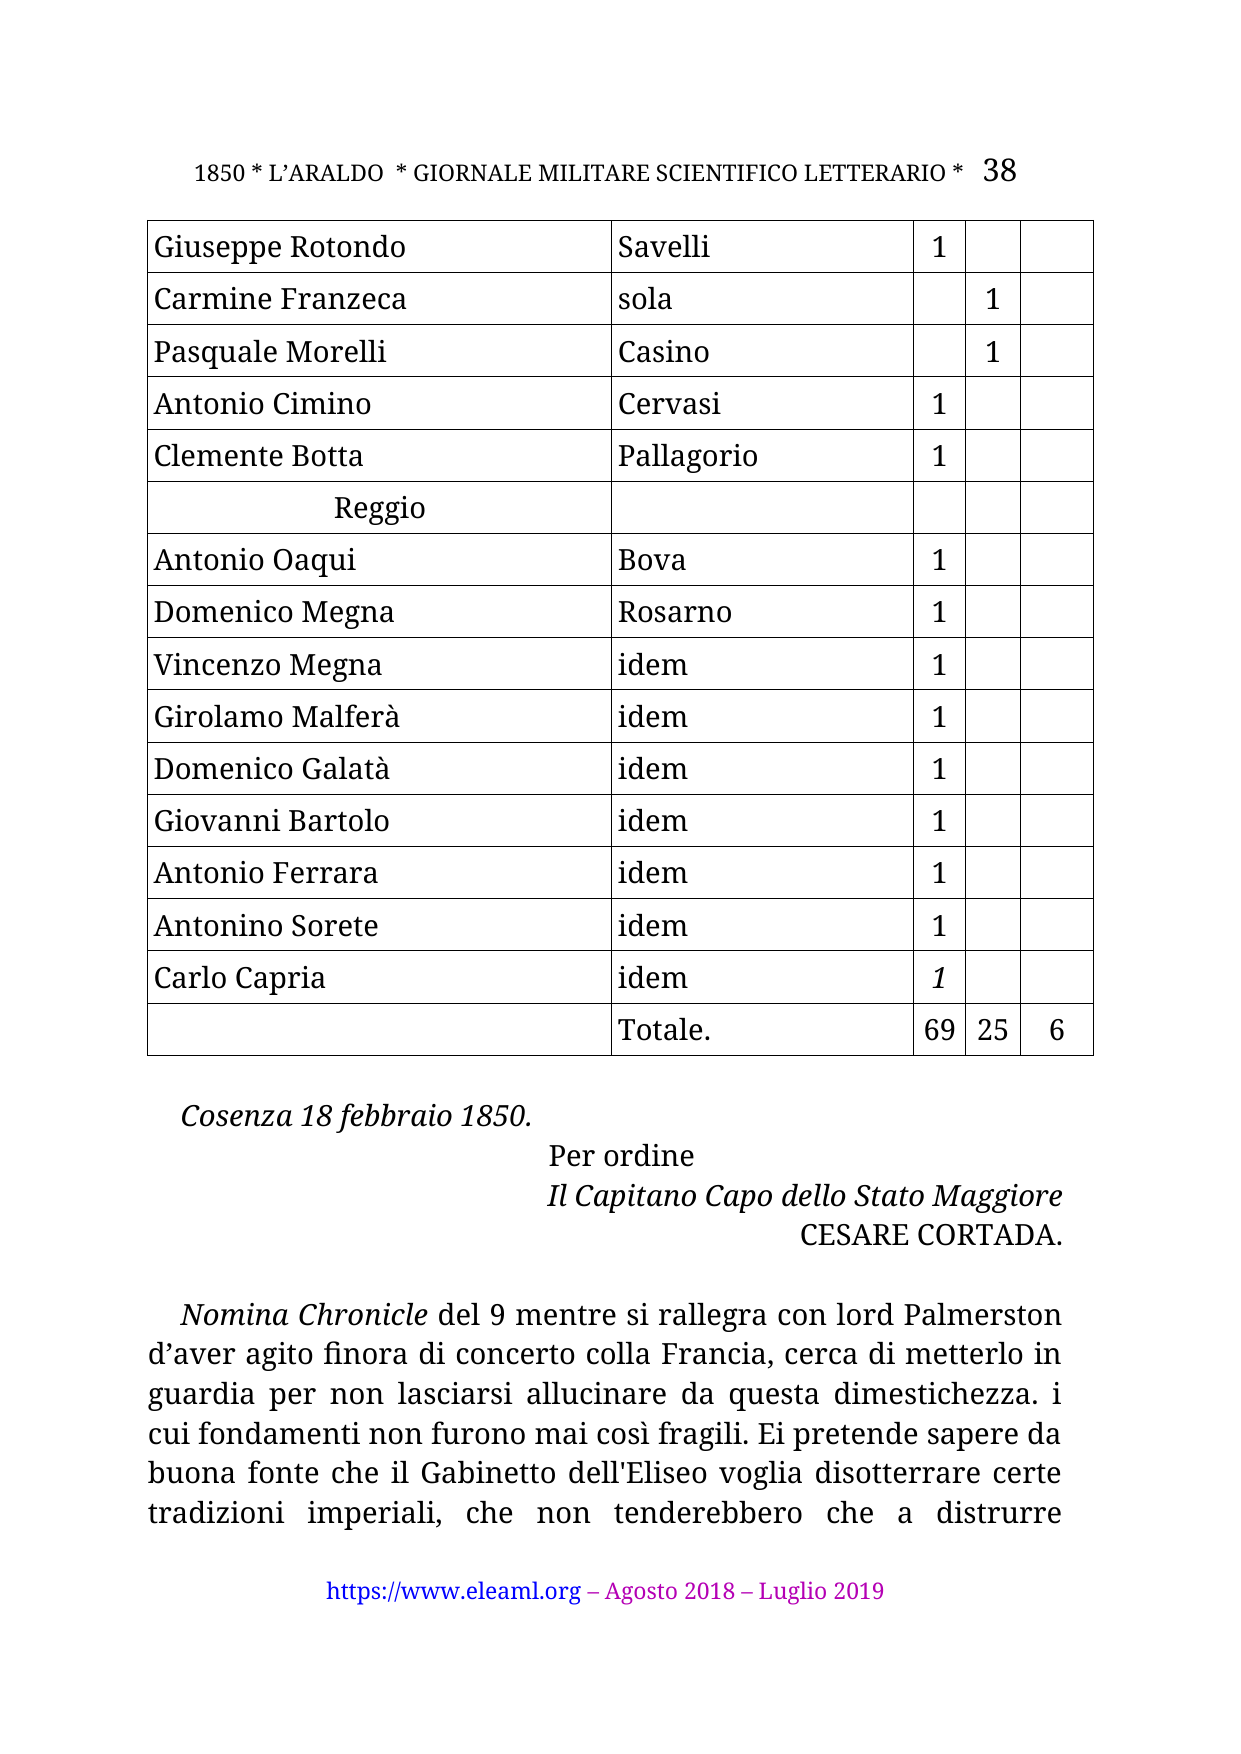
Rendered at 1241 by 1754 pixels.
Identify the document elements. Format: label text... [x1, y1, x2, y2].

table_cell [1021, 743, 1093, 794]
table_cell [966, 690, 1020, 742]
text CESARE CORTADA. [148, 1214, 1063, 1254]
table_cell Savelli [612, 221, 913, 272]
table_cell [966, 586, 1020, 637]
table_cell 1 [914, 430, 965, 481]
table_cell [1021, 847, 1093, 898]
table_cell Bova [612, 534, 913, 585]
table_cell Domenico Megna [148, 586, 611, 637]
table_cell 1 [914, 377, 965, 428]
table_cell 25 [966, 1004, 1020, 1055]
table_cell 69 [914, 1004, 965, 1055]
table_cell Casino [612, 325, 913, 376]
table_cell [1021, 690, 1093, 742]
table_cell Pallagorio [612, 430, 913, 481]
table_cell Giovanni Bartolo [148, 795, 611, 846]
table_cell [1021, 534, 1093, 585]
table_cell Totale. [612, 1004, 913, 1055]
table_cell [966, 847, 1020, 898]
table_cell [966, 430, 1020, 481]
table_cell [1021, 899, 1093, 950]
table_cell [1021, 482, 1093, 533]
text Nomina Chronicle del 9 mentre si rallegra con lord Palmerston d’aver agito finora di concerto colla Francia, cerca di metterlo in guardia per non lasciarsi allucinare da questa dimestichezza. i cui fondamenti non furono mai così fragili. Ei pretende sapere da buona fonte che il Gabinetto dell'Eliseo voglia disotterrare certe tradizioni imperiali, che non tenderebbero che a distrurre [148, 1294, 1063, 1532]
table_cell [966, 534, 1020, 585]
table_cell [1021, 951, 1093, 1002]
text Cosenza 18 febbraio 1850. [148, 1095, 1063, 1135]
table_cell Domenico Galatà [148, 743, 611, 794]
table_cell [914, 273, 965, 324]
table_cell Rosarno [612, 586, 913, 637]
table_cell [1021, 586, 1093, 637]
table_cell idem [612, 951, 913, 1002]
table_cell [1021, 377, 1093, 428]
table_cell idem [612, 899, 913, 950]
table_cell 1 [966, 325, 1020, 376]
table_cell 1 [914, 638, 965, 689]
table_cell [966, 638, 1020, 689]
table_cell 1 [914, 221, 965, 272]
table_cell 1 [914, 899, 965, 950]
table_cell [612, 482, 913, 533]
table_cell idem [612, 638, 913, 689]
table_cell sola [612, 273, 913, 324]
table_cell [1021, 638, 1093, 689]
table_cell Antonio Oaqui [148, 534, 611, 585]
table_cell [966, 795, 1020, 846]
table_cell [966, 899, 1020, 950]
table_cell [966, 377, 1020, 428]
table_cell [966, 743, 1020, 794]
table_cell 1 [914, 690, 965, 742]
table_cell Giuseppe Rotondo [148, 221, 611, 272]
table_cell idem [612, 795, 913, 846]
table_cell Antonio Ferrara [148, 847, 611, 898]
table_cell [1021, 273, 1093, 324]
table_cell Carmine Franzeca [148, 273, 611, 324]
table_cell [148, 1004, 611, 1055]
table_cell [1021, 325, 1093, 376]
table_cell [966, 951, 1020, 1002]
table_cell [1021, 795, 1093, 846]
table_cell idem [612, 743, 913, 794]
table_cell 1 [914, 847, 965, 898]
table_cell 1 [914, 743, 965, 794]
text Il Capitano Capo dello Stato Maggiore [148, 1175, 1063, 1214]
table_cell Antonino Sorete [148, 899, 611, 950]
table_cell [966, 482, 1020, 533]
table_cell [914, 325, 965, 376]
table_cell [914, 482, 965, 533]
text Per ordine [148, 1135, 1063, 1175]
table_cell 1 [914, 534, 965, 585]
table_cell 1 [966, 273, 1020, 324]
table_cell Vincenzo Megna [148, 638, 611, 689]
table_cell Pasquale Morelli [148, 325, 611, 376]
table_cell Antonio Cimino [148, 377, 611, 428]
table_cell Reggio [148, 482, 611, 533]
table_cell idem [612, 690, 913, 742]
table_cell Carlo Capria [148, 951, 611, 1002]
table_cell 6 [1021, 1004, 1093, 1055]
table_cell 1 [914, 586, 965, 637]
table_cell Girolamo Malferà [148, 690, 611, 742]
table_cell 1 [914, 795, 965, 846]
table_cell idem [612, 847, 913, 898]
table_cell Clemente Botta [148, 430, 611, 481]
table_cell [1021, 221, 1093, 272]
table_cell [1021, 430, 1093, 481]
table_cell 1 [914, 951, 965, 1002]
table_cell [966, 221, 1020, 272]
table_cell Cervasi [612, 377, 913, 428]
